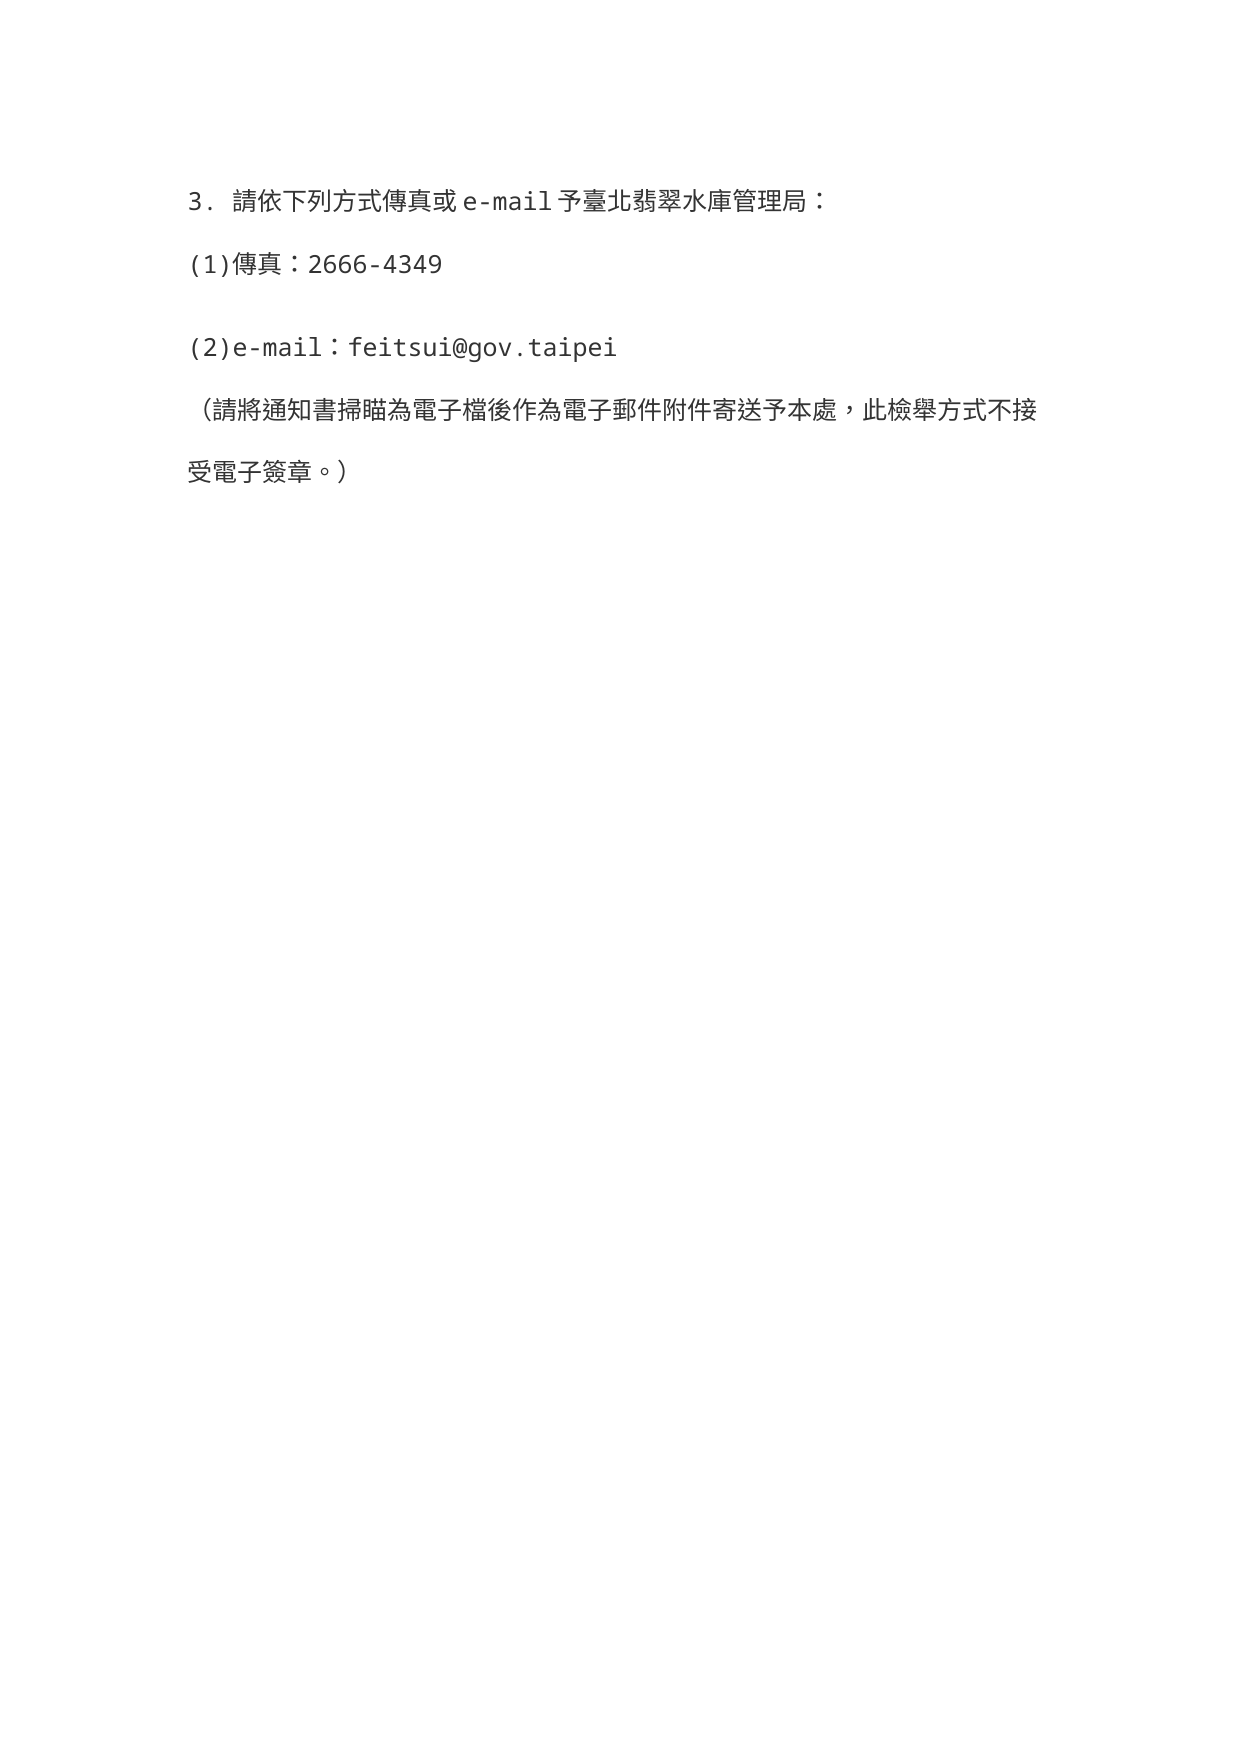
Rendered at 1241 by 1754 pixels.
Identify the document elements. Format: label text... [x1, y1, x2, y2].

text 3. 請依下列方式傳真或e-mail予臺北翡翠水庫管理局： (1)傳真：2666-4349 [187, 158, 1053, 283]
text (2)e-mail：feitsui@gov.taipei （請將通知書掃瞄為電子檔後作為電子郵件附件寄送予本處，此檢舉方式不接受電子簽章。） [187, 304, 1053, 492]
